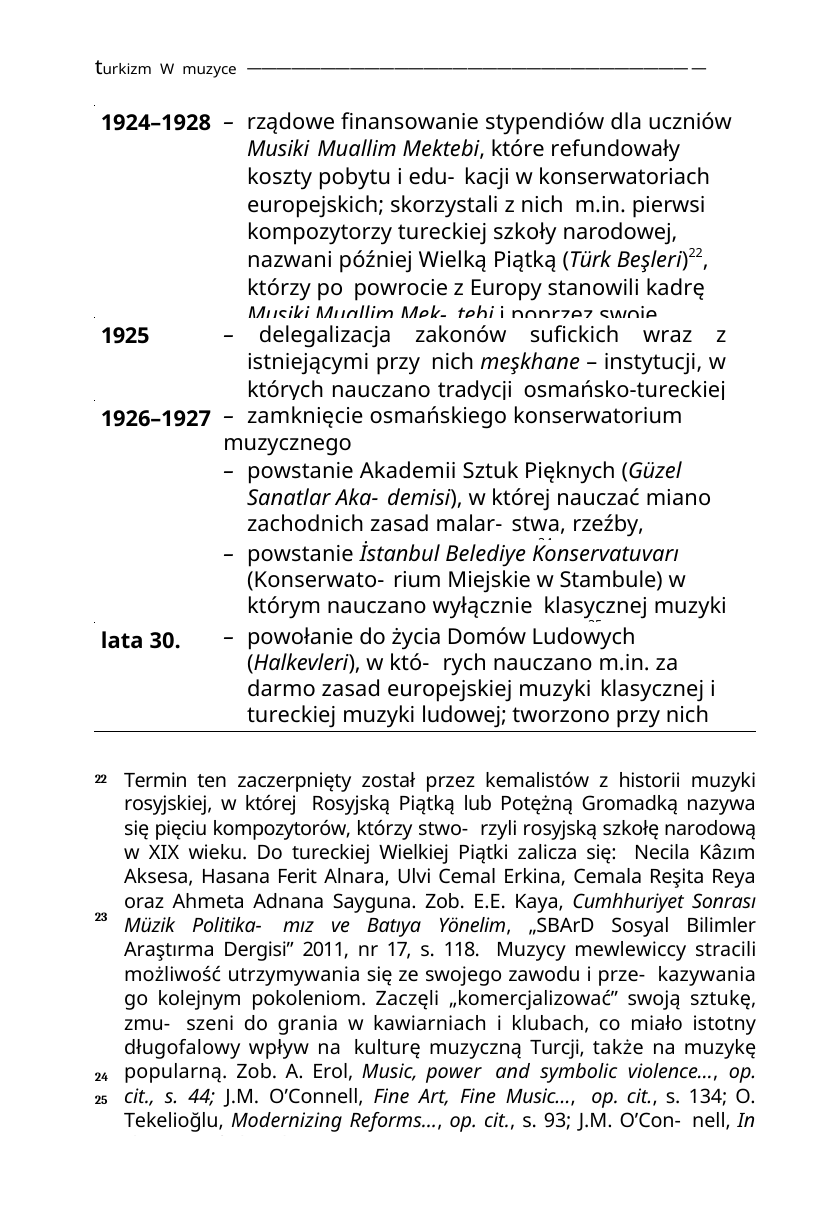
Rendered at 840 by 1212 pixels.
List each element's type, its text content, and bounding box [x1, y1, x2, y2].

text 25 [94, 1093, 112, 1107]
text 1924–1928 [101, 107, 217, 137]
text – powołanie do życia Domów Ludowych (Halkevleri), w któ- rych nauczano m.in. za darmo zasad europejskiej muzyki klasycznej i tureckiej muzyki ludowej; tworzono przy nich amatorskie zespoły wykonawcze; [223, 623, 747, 731]
text – rządowe finansowanie stypendiów dla uczniów Musiki Muallim Mektebi, które refundowały koszty pobytu i edu- kacji w konserwatoriach europejskich; skorzystali z nich m.in. pierwsi kompozytorzy tureckiej szkoły narodowej, nazwani później Wielką Piątką (Türk Beşleri)22, którzy po powrocie z Europy stanowili kadrę Musiki Muallim Mek- tebi i poprzez swoje kompozycje i działalność edukacyjną propagowali idee tureckiej szkoły narodowej [223, 108, 744, 318]
text turkizm W muzyce ——————————————————————————————— 25 [94, 53, 758, 81]
text 22 [94, 772, 110, 787]
text 24 [94, 1070, 112, 1084]
text – zamknięcie osmańskiego konserwatorium muzycznego [223, 402, 756, 456]
text Termin ten zaczerpnięty został przez kemalistów z historii muzyki rosyjskiej, w której Rosyjską Piątką lub Potężną Gromadką nazywa się pięciu kompozytorów, którzy stwo- rzyli rosyjską szkołę narodową w XIX wieku. Do tureckiej Wielkiej Piątki zalicza się: Necila Kâzım Aksesa, Hasana Ferit Alnara, Ulvi Cemal Erkina, Cemala Reşita Reya oraz Ahmeta Adnana Sayguna. Zob. E.E. Kaya, Cumhhuriyet Sonrası Müzik Politika- mız ve Batıya Yönelim, „SBArD Sosyal Bilimler Araştırma Dergisi” 2011, nr 17, s. 118. Muzycy mewlewiccy stracili możliwość utrzymywania się ze swojego zawodu i prze- kazywania go kolejnym pokoleniom. Zaczęli „komercjalizować” swoją sztukę, zmu- szeni do grania w kawiarniach i klubach, co miało istotny długofalowy wpływ na kulturę muzyczną Turcji, także na muzykę popularną. Zob. A. Erol, Music, power and symbolic violence…, op. cit., s. 44; J.M. O’Connell, Fine Art, Fine Music…, op. cit., s. 134; O. Tekelioğlu, Modernizing Reforms…, op. cit., s. 93; J.M. O’Con- nell, In the Time of Alaturka…, op. cit. [124, 768, 756, 1136]
text 1925 [101, 320, 217, 349]
text – delegalizacja zakonów sufickich wraz z istniejącymi przy nich meşkhane – instytucji, w których nauczano tradycji osmańsko-tureckiej muzyki klasycznej23; [223, 321, 726, 400]
text – powstanie Akademii Sztuk Pięknych (Güzel Sanatlar Aka- demisi), w której nauczać miano zachodnich zasad malar- stwa, rzeźby, architektury, teatru i muzyki24; [223, 458, 744, 540]
text 23 [94, 910, 111, 924]
text 1926–1927 [101, 402, 217, 432]
text – powstanie İstanbul Belediye Konservatuvarı (Konserwato- rium Miejskie w Stambule) w którym nauczano wyłącznie klasycznej muzyki europejskiej oraz muzyki ludowej25; [223, 541, 744, 622]
text lata 30. [101, 624, 217, 654]
